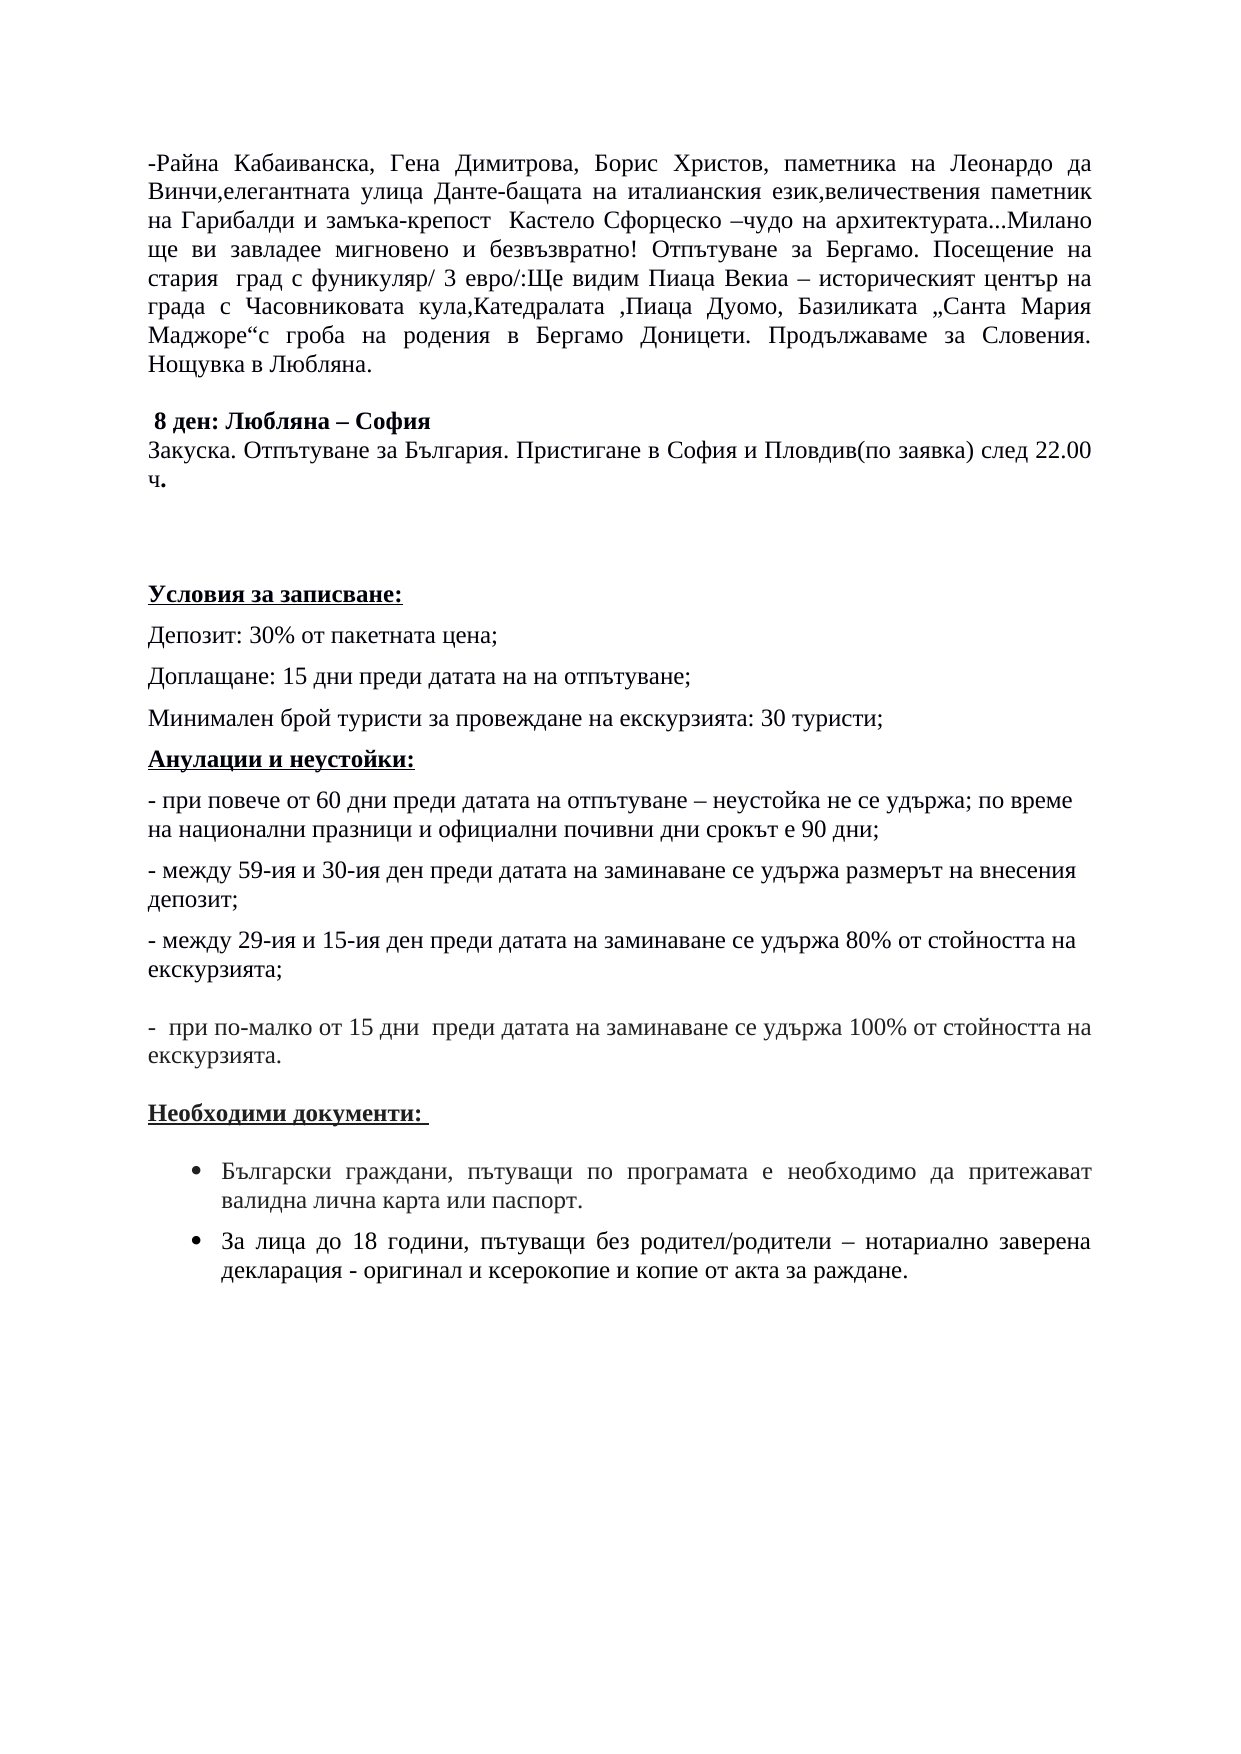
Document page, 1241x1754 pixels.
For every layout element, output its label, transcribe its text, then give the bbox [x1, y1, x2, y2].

text - при по-малко от 15 дни преди датата на заминаване се удържа 100% от стойността на екскурзията. [148, 1012, 1093, 1069]
text Минимален брой туристи за провеждане на екскурзията: 30 туристи; [148, 703, 1093, 731]
list Български граждани, пътуващи по програмата е необходимо да притежават валидна лична карта или паспорт. [192, 1156, 1093, 1214]
text Условия за записване: [148, 579, 1093, 608]
text Необходими документи: [148, 1098, 1093, 1127]
text - между 29-ия и 15-ия ден преди датата на заминаване се удържа 80% от стойността на екскурзията; [148, 925, 1093, 983]
text Анулации и неустойки: [148, 744, 1093, 773]
text -Райна Кабаиванска, Гена Димитрова, Борис Христов, паметника на Леонардо да Винчи,елегантната улица Данте-бащата на италианския език,величествения паметник на Гарибалди и замъка-крепост Кастело Сфорцеско –чудо на архитектурата...Милано ще ви завладее мигновено и безвъзвратно! Отпътуване за Бергамо. Посещение на стария град с фуникуляр/ 3 евро/:Ще видим Пиаца Векиа – историческият център на града с Часовниковата кула,Катедралата ,Пиаца Дуомо, Базиликата „Санта Мария Маджоре“с гроба на родения в Бергамо Доницети. Продължаваме за Словения. Нощувка в Любляна. [148, 148, 1093, 378]
text - при повече от 60 дни преди датата на отпътуване – неустойка не се удържа; по време на национални празници и официални почивни дни срокът е 90 дни; [148, 785, 1093, 843]
text Депозит: 30% от пакетната цена; [148, 620, 1093, 649]
text - между 59-ия и 30-ия ден преди датата на заминаване се удържа размерът на внесения депозит; [148, 855, 1093, 913]
text Доплащане: 15 дни преди датата на на отпътуване; [148, 661, 1093, 690]
list За лица до 18 години, пътуващи без родител/родители – нотариално заверена декларация - оригинал и ксерокопие и копие от акта за раждане. [192, 1226, 1093, 1284]
text 8 ден: Любляна – София [148, 406, 1093, 435]
text Закуска. Отпътуване за България. Пристигане в София и Пловдив(по заявка) след 22.00 ч. [148, 435, 1093, 493]
